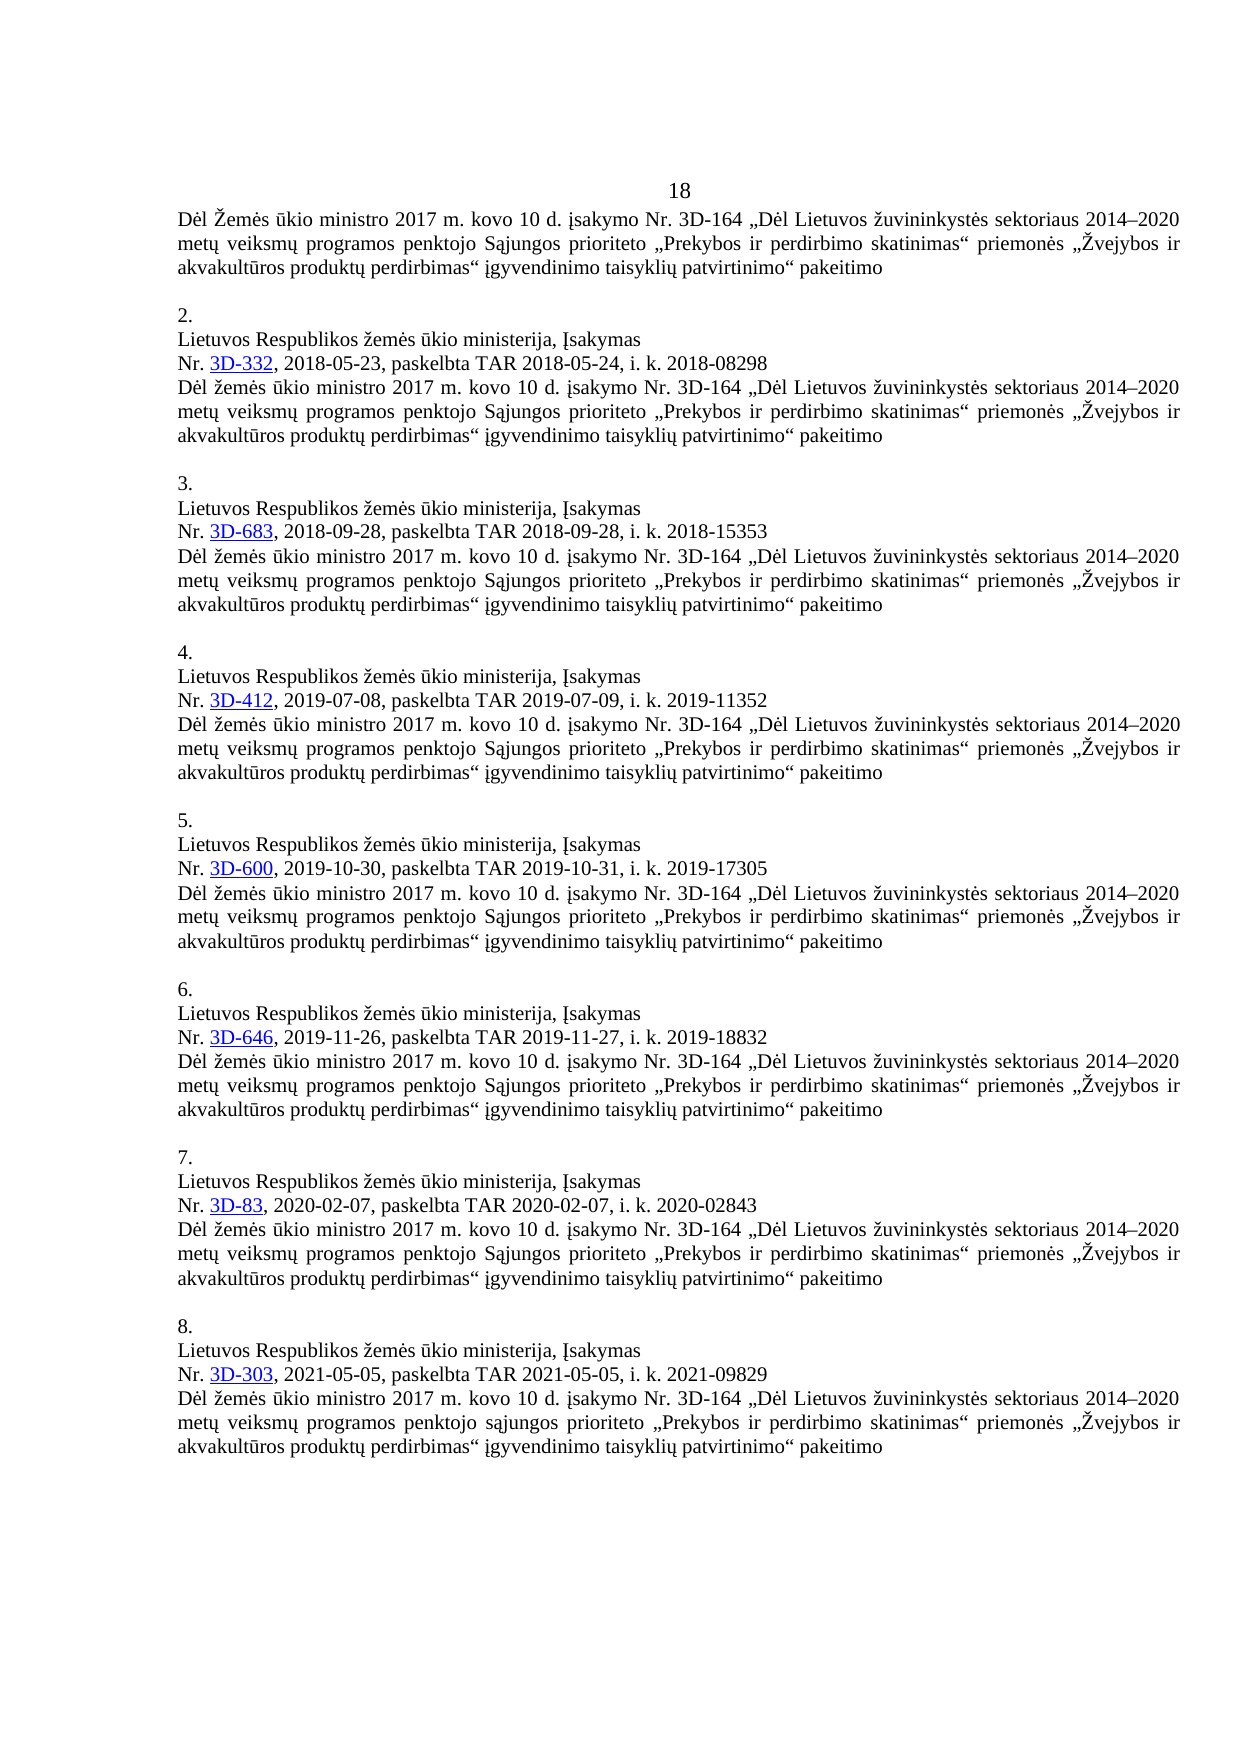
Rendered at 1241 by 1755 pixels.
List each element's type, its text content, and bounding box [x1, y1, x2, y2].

text Lietuvos Respublikos žemės ūkio ministerija, Įsakymas [177, 664, 1181, 688]
text Nr. 3D-646, 2019-11-26, paskelbta TAR 2019-11-27, i. k. 2019-18832 [177, 1025, 1181, 1049]
text 2. [177, 303, 1181, 327]
text Nr. 3D-412, 2019-07-08, paskelbta TAR 2019-07-09, i. k. 2019-11352 [177, 688, 1181, 712]
text Dėl žemės ūkio ministro 2017 m. kovo 10 d. įsakymo Nr. 3D-164 „Dėl Lietuvos žuvininkystės sektoriaus 2014–2020 metų veiksmų programos penktojo Sąjungos prioriteto „Prekybos ir perdirbimo skatinimas“ priemonės „Žvejybos ir akvakultūros produktų perdirbimas“ įgyvendinimo taisyklių patvirtinimo“ pakeitimo [177, 543, 1181, 616]
text Nr. 3D-83, 2020-02-07, paskelbta TAR 2020-02-07, i. k. 2020-02843 [177, 1193, 1181, 1217]
text Lietuvos Respublikos žemės ūkio ministerija, Įsakymas [177, 1001, 1181, 1025]
text Lietuvos Respublikos žemės ūkio ministerija, Įsakymas [177, 495, 1181, 519]
text Dėl Žemės ūkio ministro 2017 m. kovo 10 d. įsakymo Nr. 3D-164 „Dėl Lietuvos žuvininkystės sektoriaus 2014–2020 metų veiksmų programos penktojo Sąjungos prioriteto „Prekybos ir perdirbimo skatinimas“ priemonės „Žvejybos ir akvakultūros produktų perdirbimas“ įgyvendinimo taisyklių patvirtinimo“ pakeitimo [177, 207, 1181, 279]
text Dėl žemės ūkio ministro 2017 m. kovo 10 d. įsakymo Nr. 3D-164 „Dėl Lietuvos žuvininkystės sektoriaus 2014–2020 metų veiksmų programos penktojo Sąjungos prioriteto „Prekybos ir perdirbimo skatinimas“ priemonės „Žvejybos ir akvakultūros produktų perdirbimas“ įgyvendinimo taisyklių patvirtinimo“ pakeitimo [177, 375, 1181, 447]
text Nr. 3D-683, 2018-09-28, paskelbta TAR 2018-09-28, i. k. 2018-15353 [177, 519, 1181, 543]
text Lietuvos Respublikos žemės ūkio ministerija, Įsakymas [177, 1169, 1181, 1193]
text Nr. 3D-303, 2021-05-05, paskelbta TAR 2021-05-05, i. k. 2021-09829 [177, 1362, 1181, 1386]
text 5. [177, 808, 1181, 832]
text 4. [177, 640, 1181, 664]
text Lietuvos Respublikos žemės ūkio ministerija, Įsakymas [177, 1338, 1181, 1362]
text Dėl žemės ūkio ministro 2017 m. kovo 10 d. įsakymo Nr. 3D-164 „Dėl Lietuvos žuvininkystės sektoriaus 2014–2020 metų veiksmų programos penktojo Sąjungos prioriteto „Prekybos ir perdirbimo skatinimas“ priemonės „Žvejybos ir akvakultūros produktų perdirbimas“ įgyvendinimo taisyklių patvirtinimo“ pakeitimo [177, 1049, 1181, 1121]
text Dėl žemės ūkio ministro 2017 m. kovo 10 d. įsakymo Nr. 3D-164 „Dėl Lietuvos žuvininkystės sektoriaus 2014–2020 metų veiksmų programos penktojo Sąjungos prioriteto „Prekybos ir perdirbimo skatinimas“ priemonės „Žvejybos ir akvakultūros produktų perdirbimas“ įgyvendinimo taisyklių patvirtinimo“ pakeitimo [177, 1217, 1181, 1289]
text 7. [177, 1145, 1181, 1169]
text Nr. 3D-332, 2018-05-23, paskelbta TAR 2018-05-24, i. k. 2018-08298 [177, 351, 1181, 375]
text Lietuvos Respublikos žemės ūkio ministerija, Įsakymas [177, 327, 1181, 351]
text 8. [177, 1313, 1181, 1338]
text 6. [177, 977, 1181, 1001]
text Lietuvos Respublikos žemės ūkio ministerija, Įsakymas [177, 832, 1181, 856]
text Dėl žemės ūkio ministro 2017 m. kovo 10 d. įsakymo Nr. 3D-164 „Dėl Lietuvos žuvininkystės sektoriaus 2014–2020 metų veiksmų programos penktojo sąjungos prioriteto „Prekybos ir perdirbimo skatinimas“ priemonės „Žvejybos ir akvakultūros produktų perdirbimas“ įgyvendinimo taisyklių patvirtinimo“ pakeitimo [177, 1386, 1181, 1458]
text Nr. 3D-600, 2019-10-30, paskelbta TAR 2019-10-31, i. k. 2019-17305 [177, 856, 1181, 880]
text Dėl žemės ūkio ministro 2017 m. kovo 10 d. įsakymo Nr. 3D-164 „Dėl Lietuvos žuvininkystės sektoriaus 2014–2020 metų veiksmų programos penktojo Sąjungos prioriteto „Prekybos ir perdirbimo skatinimas“ priemonės „Žvejybos ir akvakultūros produktų perdirbimas“ įgyvendinimo taisyklių patvirtinimo“ pakeitimo [177, 712, 1181, 784]
text 3. [177, 471, 1181, 495]
text Dėl žemės ūkio ministro 2017 m. kovo 10 d. įsakymo Nr. 3D-164 „Dėl Lietuvos žuvininkystės sektoriaus 2014–2020 metų veiksmų programos penktojo Sąjungos prioriteto „Prekybos ir perdirbimo skatinimas“ priemonės „Žvejybos ir akvakultūros produktų perdirbimas“ įgyvendinimo taisyklių patvirtinimo“ pakeitimo [177, 880, 1181, 953]
